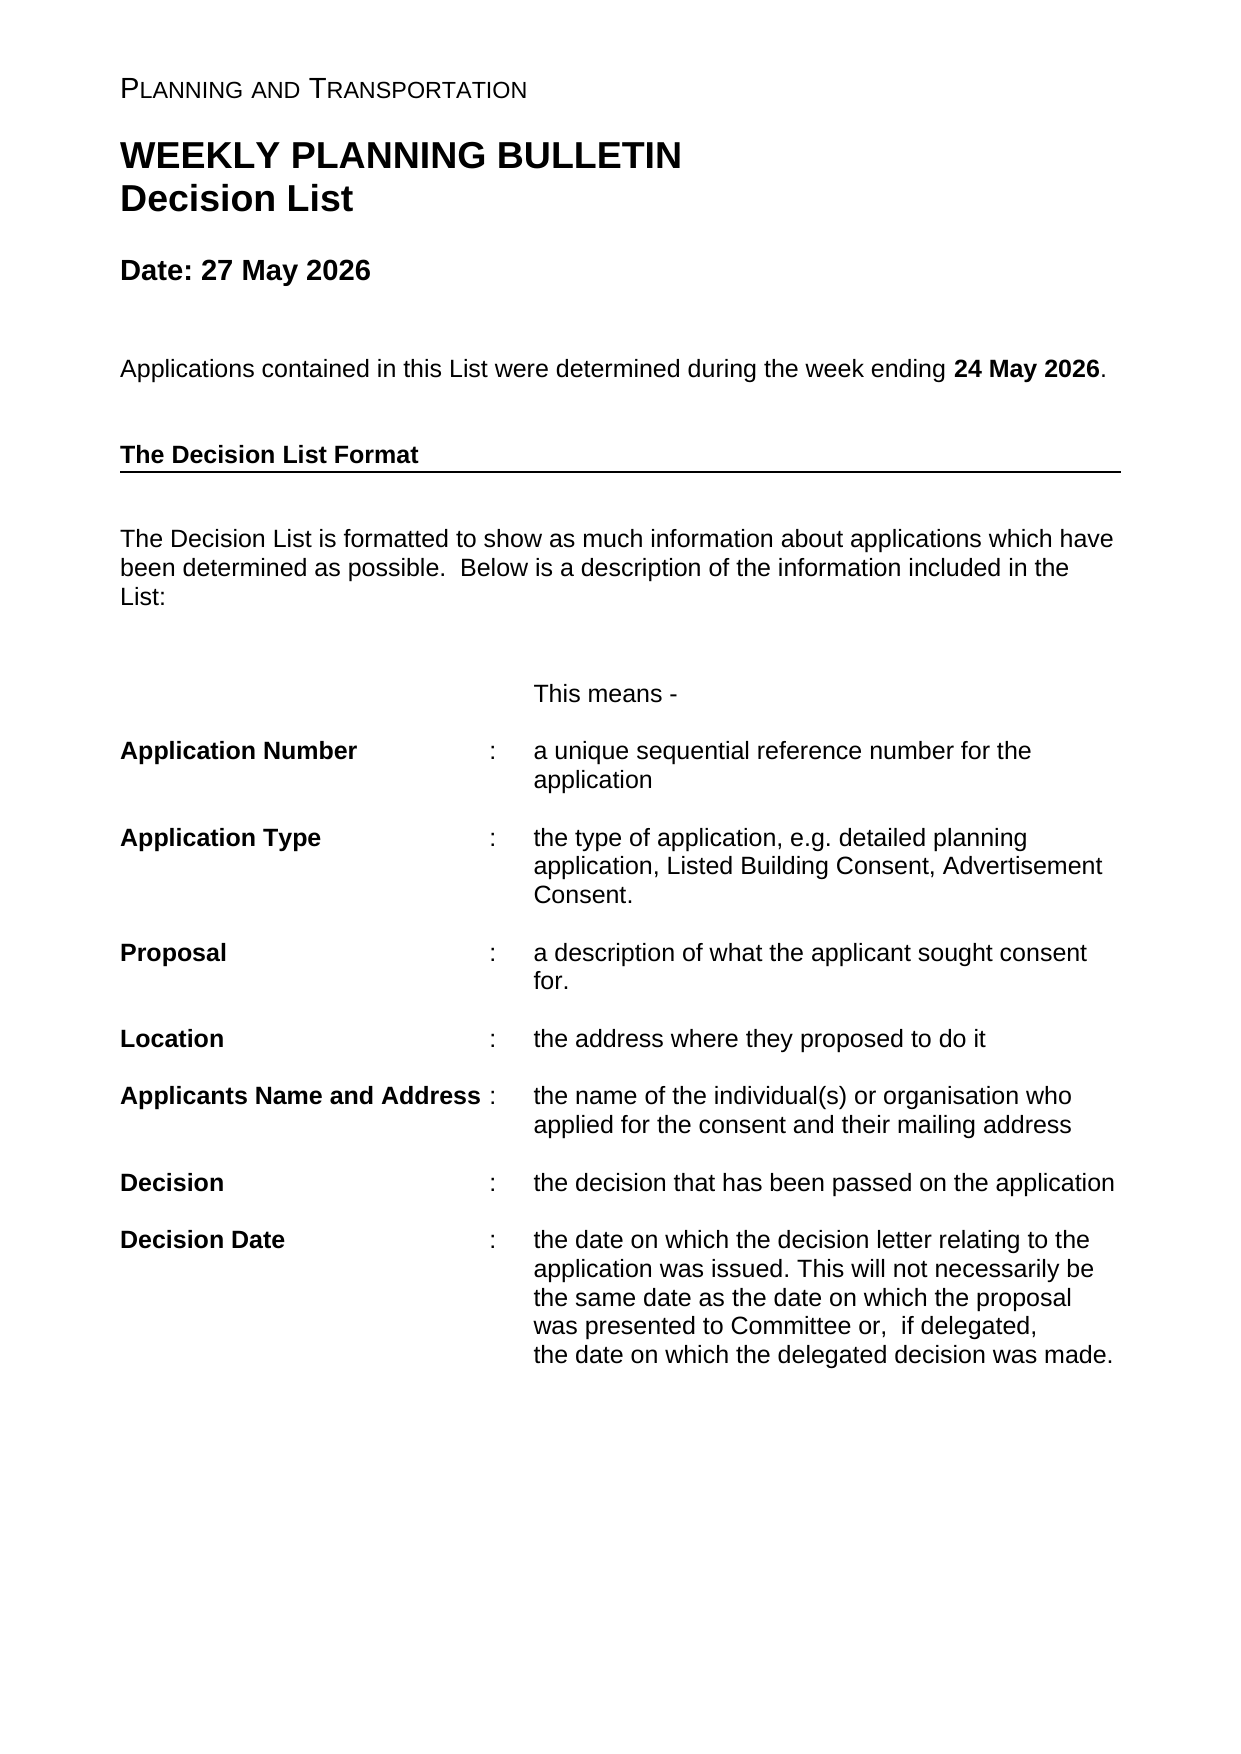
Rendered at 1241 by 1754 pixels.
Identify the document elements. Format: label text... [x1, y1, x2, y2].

text This means - [120, 679, 1121, 708]
text The Decision List is formatted to show as much information about applications which have been determined as possible. Below is a description of the information included in the List: [120, 524, 1121, 611]
text Decision : the decision that has been passed on the application [120, 1168, 1121, 1196]
text Location : the address where they proposed to do it [120, 1024, 1121, 1053]
text Weekly Planning Bulletin [120, 133, 1121, 176]
text Consent. [120, 880, 1121, 909]
text Applications contained in this List were determined during the week ending 24 May 2026. [120, 353, 1121, 382]
text application [120, 765, 1121, 794]
text The Decision List Format [120, 440, 1121, 471]
text Application Number : a unique sequential reference number for the [120, 736, 1121, 765]
text Application Type : the type of application, e.g. detailed planning [120, 823, 1121, 851]
text for. [120, 966, 1121, 995]
text Date: 27 May 2026 [120, 253, 1121, 286]
text application was issued. This will not necessarily be [120, 1254, 1121, 1283]
text applied for the consent and their mailing address [120, 1110, 1121, 1139]
subtitle Planning and Transportation [120, 71, 1121, 104]
text the same date as the date on which the proposal [120, 1283, 1121, 1311]
text Proposal : a description of what the applicant sought consent [120, 938, 1121, 966]
title Decision List [120, 176, 1121, 219]
text application, Listed Building Consent, Advertisement [120, 851, 1121, 880]
text Decision Date : the date on which the decision letter relating to the [120, 1225, 1121, 1254]
text Applicants Name and Address : the name of the individual(s) or organisation who [120, 1081, 1121, 1110]
text was presented to Committee or, if delegated, the date on which the delegated decision was made. [120, 1311, 1121, 1369]
